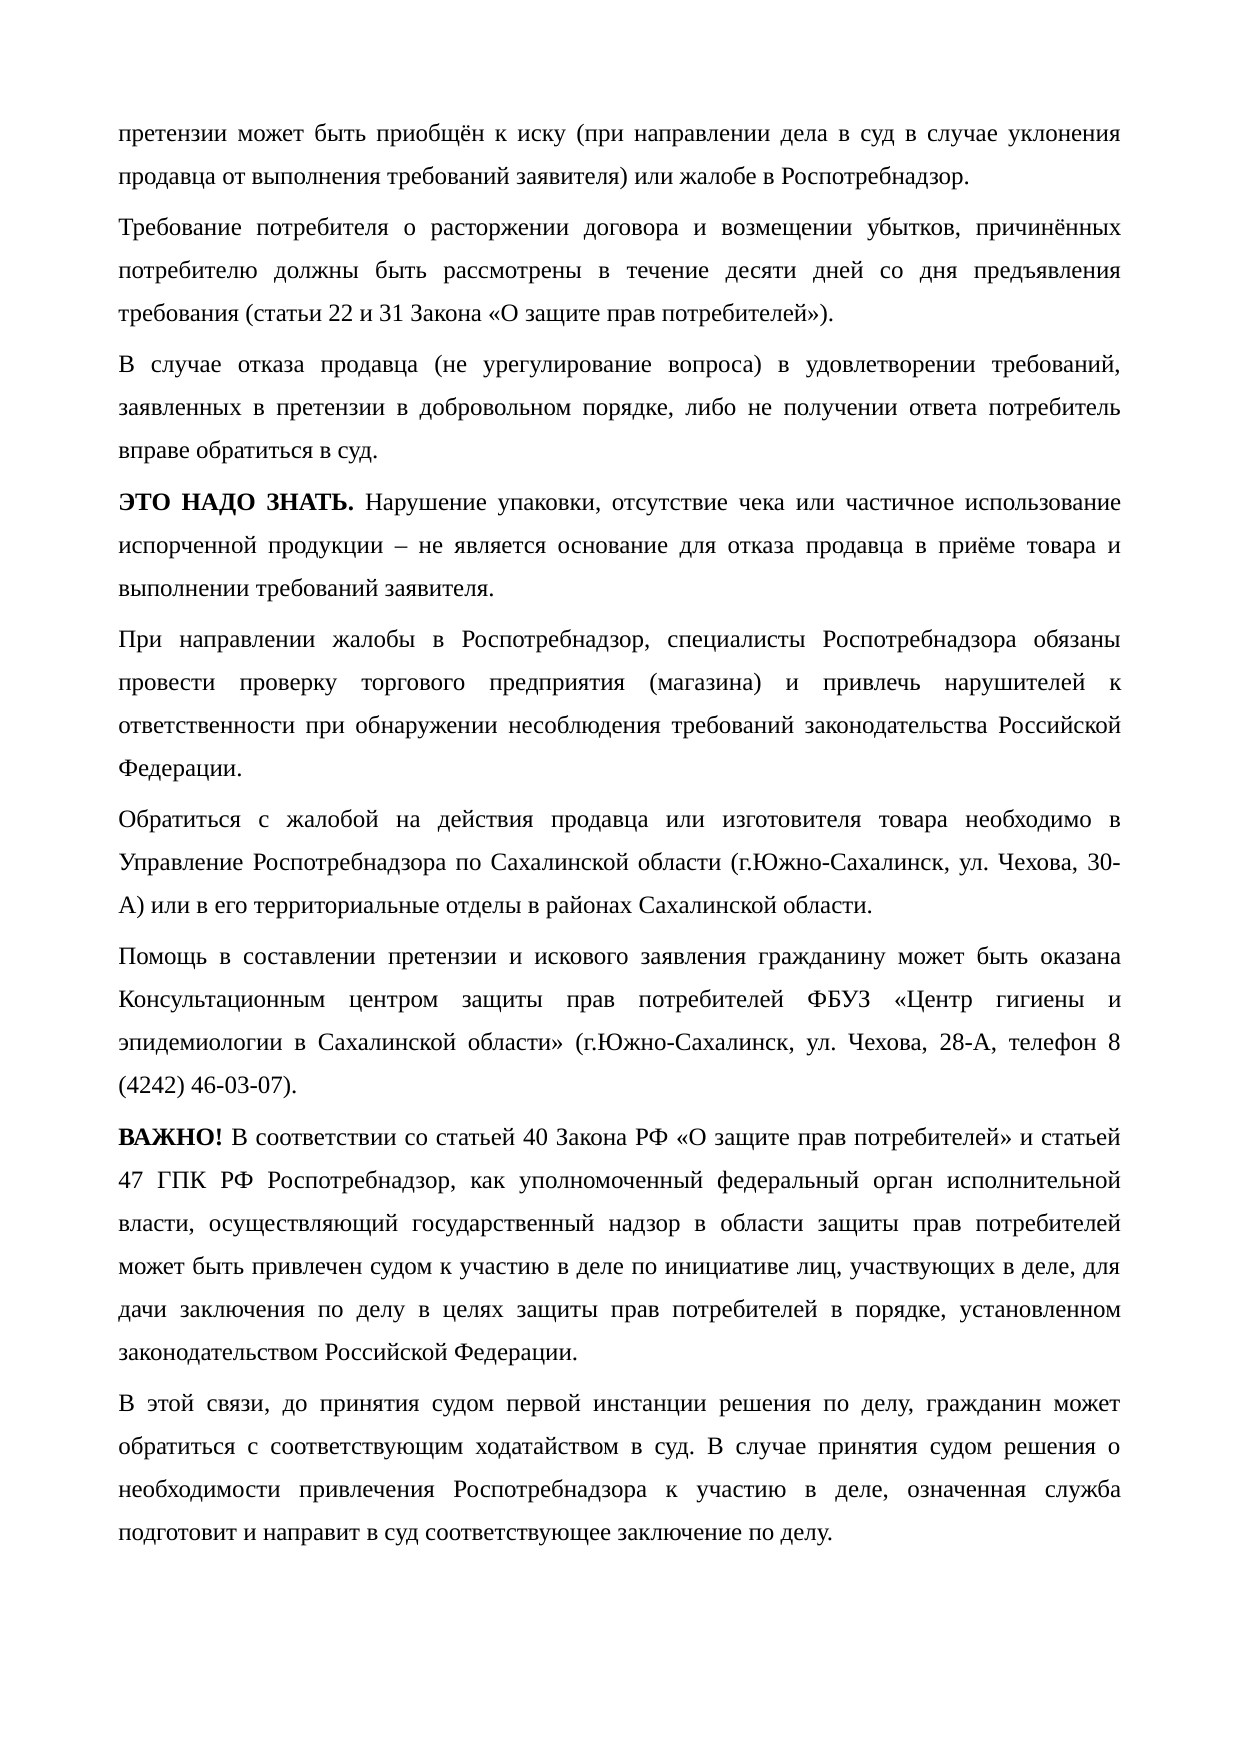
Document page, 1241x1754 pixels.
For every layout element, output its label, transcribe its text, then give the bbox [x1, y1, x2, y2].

text Помощь в составлении претензии и искового заявления гражданину может быть оказана Консультационным центром защиты прав потребителей ФБУЗ «Центр гигиены и эпидемиологии в Сахалинской области» (г.Южно-Сахалинск, ул. Чехова, 28-А, телефон 8 (4242) 46-03-07). [118, 941, 1122, 1099]
text В случае отказа продавца (не урегулирование вопроса) в удовлетворении требований, заявленных в претензии в добровольном порядке, либо не получении ответа потребитель вправе обратиться в суд. [118, 349, 1122, 464]
text Обратиться с жалобой на действия продавца или изготовителя товара необходимо в Управление Роспотребнадзора по Сахалинской области (г.Южно-Сахалинск, ул. Чехова, 30-А) или в его территориальные отделы в районах Сахалинской области. [118, 804, 1122, 919]
text ВАЖНО! В соответствии со статьей 40 Закона РФ «О защите прав потребителей» и статьей 47 ГПК РФ Роспотребнадзор, как уполномоченный федеральный орган исполнительной власти, осуществляющий государственный надзор в области защиты прав потребителей может быть привлечен судом к участию в деле по инициативе лиц, участвующих в деле, для дачи заключения по делу в целях защиты прав потребителей в порядке, установленном законодательством Российской Федерации. [118, 1122, 1122, 1366]
text Требование потребителя о расторжении договора и возмещении убытков, причинённых потребителю должны быть рассмотрены в течение десяти дней со дня предъявления требования (статьи 22 и 31 Закона «О защите прав потребителей»). [118, 212, 1122, 327]
text При направлении жалобы в Роспотребнадзор, специалисты Роспотребнадзора обязаны провести проверку торгового предприятия (магазина) и привлечь нарушителей к ответственности при обнаружении несоблюдения требований законодательства Российской Федерации. [118, 624, 1122, 782]
text претензии может быть приобщён к иску (при направлении дела в суд в случае уклонения продавца от выполнения требований заявителя) или жалобе в Роспотребнадзор. [118, 118, 1122, 190]
text В этой связи, до принятия судом первой инстанции решения по делу, гражданин может обратиться с соответствующим ходатайством в суд. В случае принятия судом решения о необходимости привлечения Роспотребнадзора к участию в деле, означенная служба подготовит и направит в суд соответствующее заключение по делу. [118, 1388, 1122, 1546]
text ЭТО НАДО ЗНАТЬ. Нарушение упаковки, отсутствие чека или частичное использование испорченной продукции – не является основание для отказа продавца в приёме товара и выполнении требований заявителя. [118, 487, 1122, 602]
